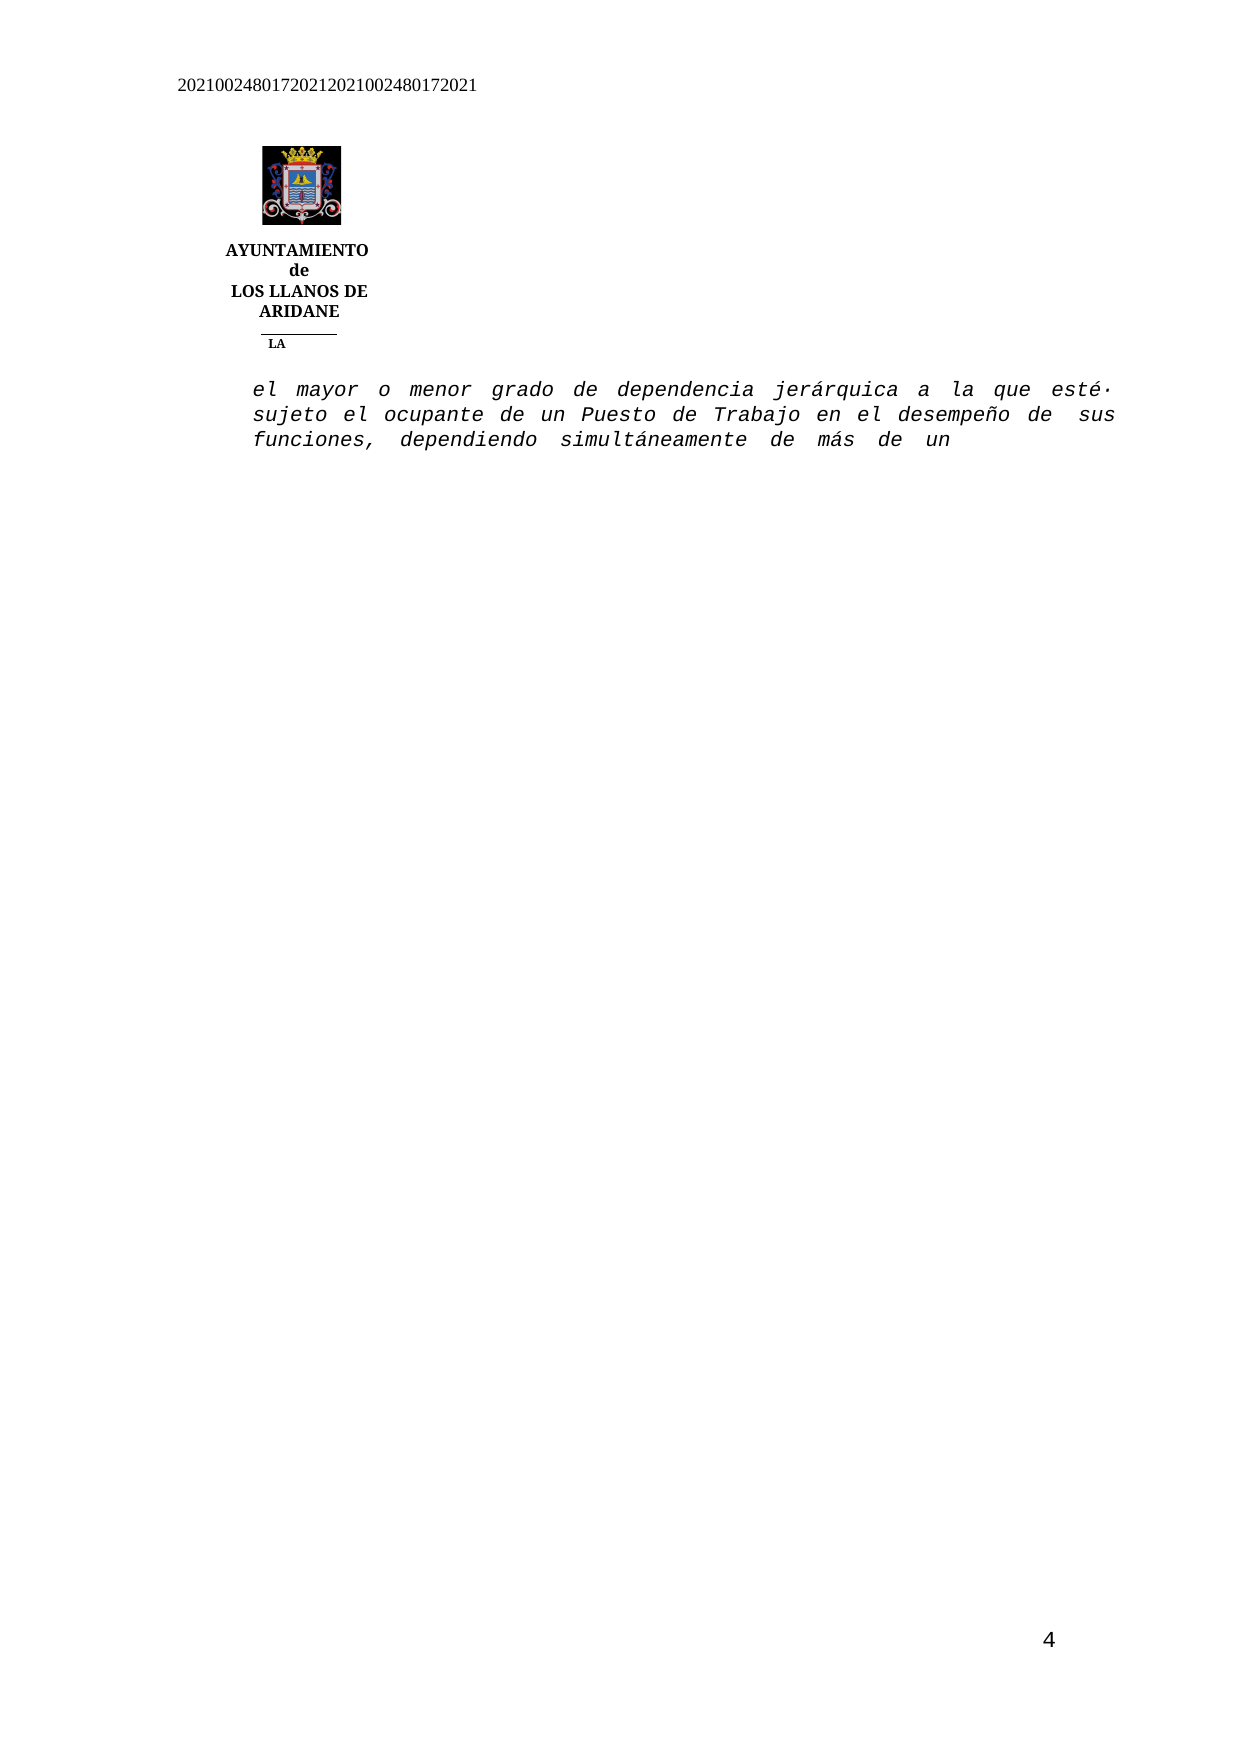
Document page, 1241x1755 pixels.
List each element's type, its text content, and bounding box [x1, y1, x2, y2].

list el mayor o menor grado de dependencia jerárquica a la que esté· sujeto el ocupante de un Puesto de Trabajo en el desempeño de sus funciones, dependiendo simultáneamente de más de un [215, 379, 1116, 453]
